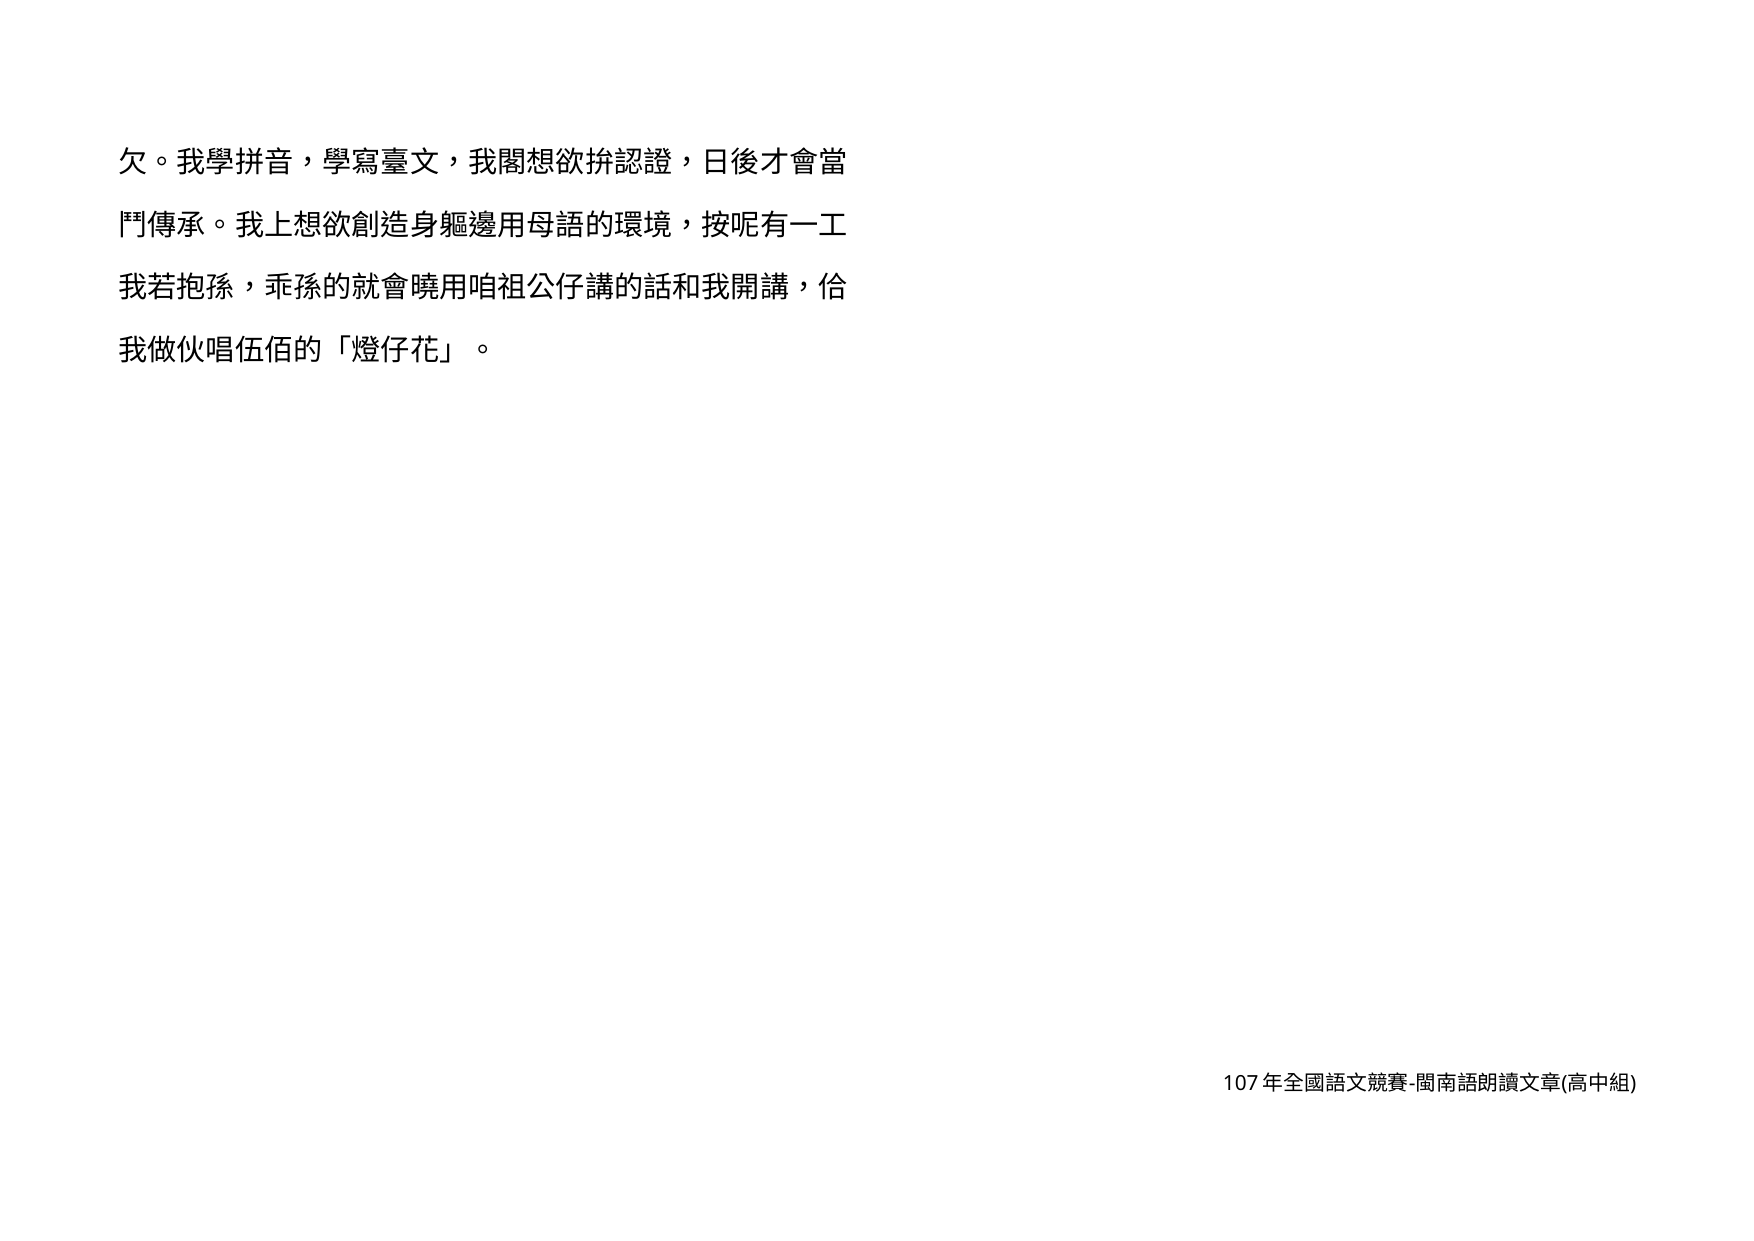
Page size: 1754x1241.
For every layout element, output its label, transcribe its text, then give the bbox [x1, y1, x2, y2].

text 欠。我學拼音，學寫臺文，我閣想欲拚認證，日後才會當鬥傳承。我上想欲創造身軀邊用母語的環境，按呢有一工我若抱孫，乖孫的就會曉用咱祖公仔講的話和我開講，佮我做伙唱伍佰的「燈仔花」。 [118, 118, 855, 368]
